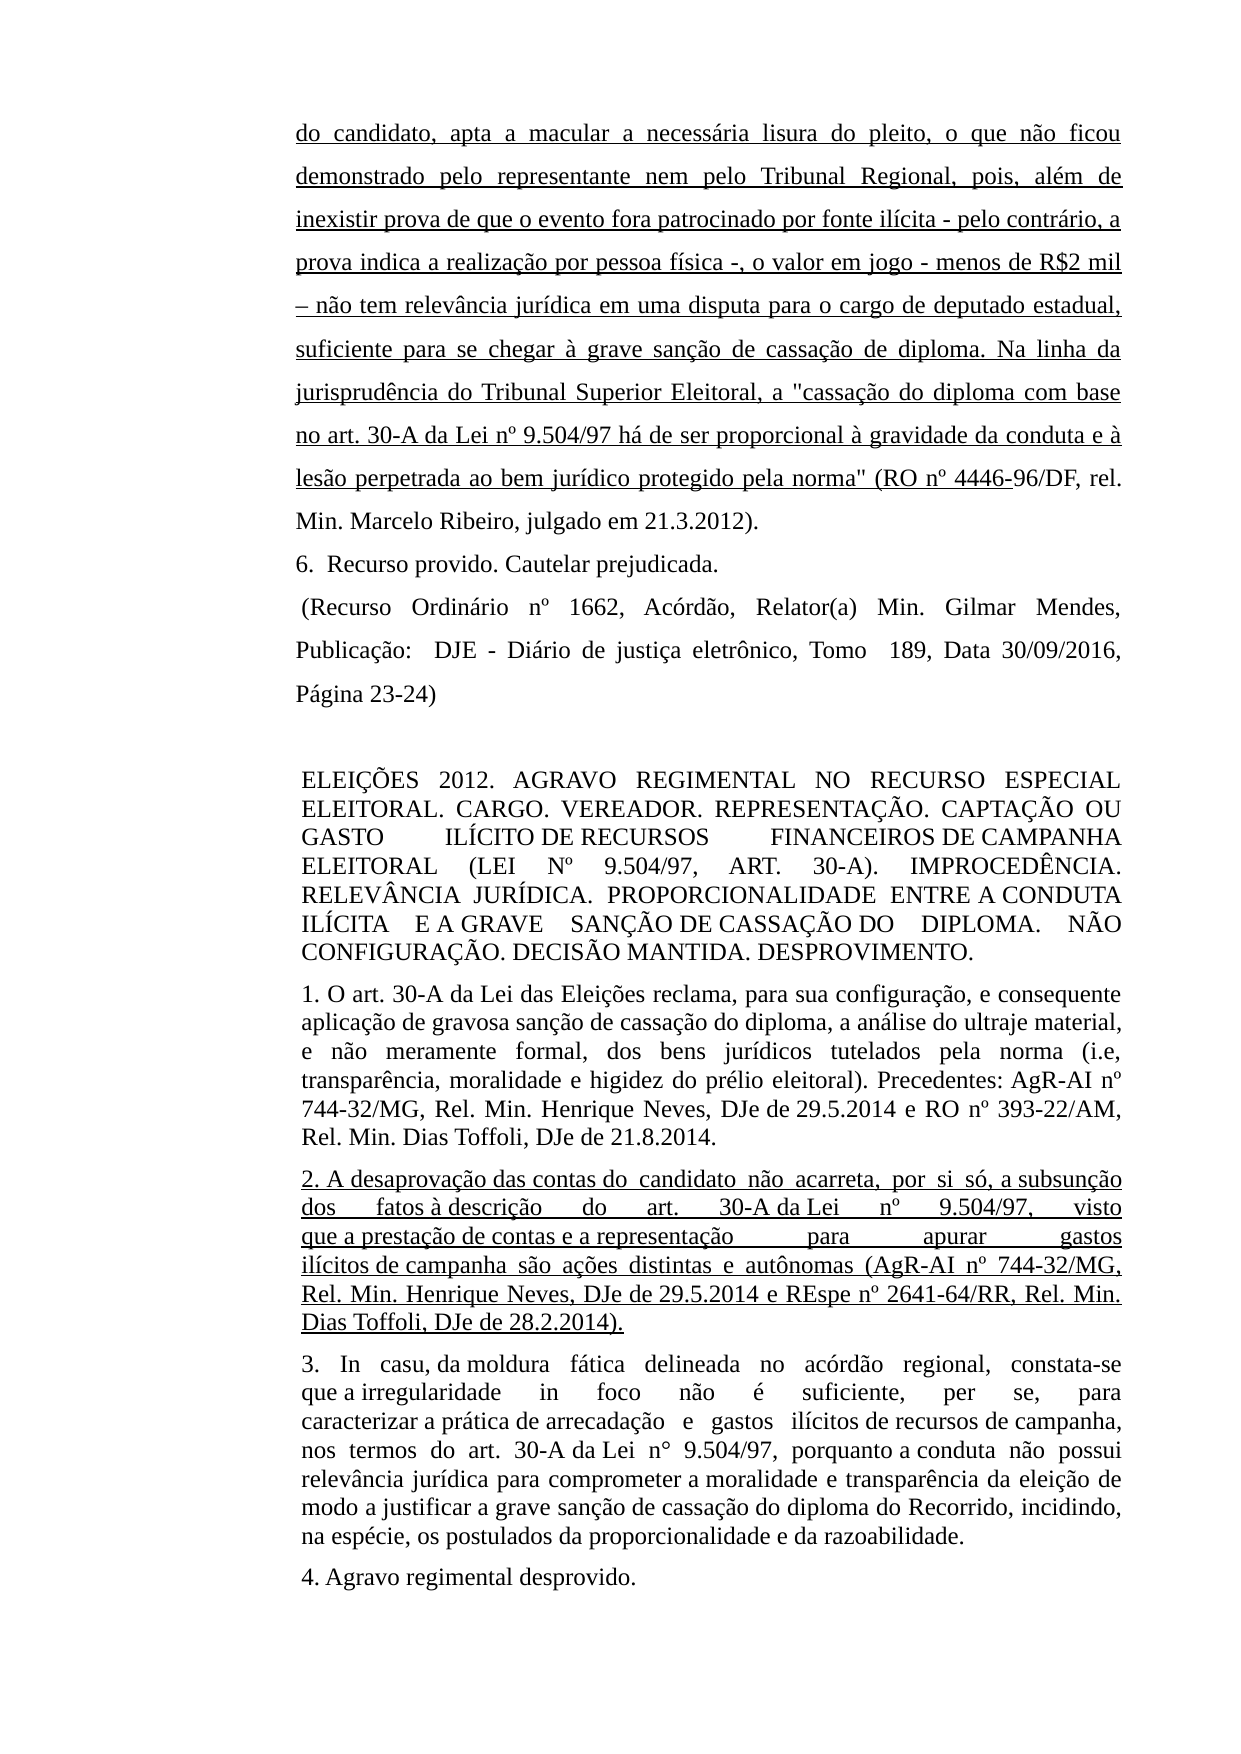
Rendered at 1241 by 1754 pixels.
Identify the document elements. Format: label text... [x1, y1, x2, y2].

text suficiente para se chegar à grave sanção de cassação de diploma. Na linha da jurisprudência do Tribunal Superior Eleitoral, a "cassação do diploma com base no art. 30-A da Lei nº 9.504/97 há de ser proporcional à gravidade da conduta e à [295, 317, 1122, 445]
text 4. Agravo regimental desprovido. [301, 1562, 1122, 1591]
text 1. O art. 30-A da Lei das Eleições reclama, para sua configuração, e consequente aplicação de gravosa sanção de cassação do diploma, a análise do ultraje material, e não meramente formal, dos bens jurídicos tutelados pela norma (i.e, transparência, moralidade e higidez do prélio eleitoral). Precedentes: AgR-AI nº 744-32/MG, Rel. Min. Henrique Neves, DJe de 29.5.2014 e RO nº 393-22/AM, Rel. Min. Dias Toffoli, DJe de 21.8.2014. [301, 979, 1122, 1151]
text lesão perpetrada ao bem jurídico protegido pela norma" (RO nº 4446-96/DF, rel. Min. Marcelo Ribeiro, julgado em 21.3.2012). [295, 446, 1122, 535]
text 6. Recurso provido. Cautelar prejudicada. [118, 549, 1122, 578]
text 3. In casu, da moldura fática delineada no acórdão regional, constata-se que a irregularidade in foco não é suficiente, per se, para caracterizar a prática de arrecadação e gastos ilícitos de recursos de campanha, nos termos do art. 30-A da Lei n° 9.504/97, porquanto a conduta não possui relevância jurídica para comprometer a moralidade e transparência da eleição de modo a justificar a grave sanção de cassação do diploma do Recorrido, incidindo, na espécie, os postulados da proporcionalidade e da razoabilidade. [301, 1349, 1122, 1550]
text – não tem relevância jurídica em uma disputa para o cargo de deputado estadual, [295, 273, 1122, 316]
text dos fatos à descrição do art. 30-A da Lei nº 9.504/97, visto [301, 1190, 1122, 1217]
text do candidato, apta a macular a necessária lisura do pleito, o que não ficou demonstrado pelo representante nem pelo Tribunal Regional, pois, além de [295, 118, 1122, 186]
text inexistir prova de que o evento fora patrocinado por fonte ilícita - pelo contrário, a prova indica a realização por pessoa física -, o valor em jogo - menos de R$2 mil [295, 187, 1122, 272]
text (Recurso Ordinário nº 1662, Acórdão, Relator(a) Min. Gilmar Mendes, Publicação: DJE - Diário de justiça eletrônico, Tomo 189, Data 30/09/2016, Página 23-24) [295, 592, 1122, 707]
text ilícitos de campanha são ações distintas e autônomas (AgR-AI nº 744-32/MG, [301, 1248, 1122, 1275]
text que a prestação de contas e a representação para apurar gastos [301, 1219, 1122, 1246]
text Rel. Min. Henrique Neves, DJe de 29.5.2014 e REspe nº 2641-64/RR, Rel. Min. [301, 1276, 1122, 1304]
text ELEIÇÕES 2012. AGRAVO REGIMENTAL NO RECURSO ESPECIAL ELEITORAL. CARGO. VEREADOR. REPRESENTAÇÃO. CAPTAÇÃO OU GASTO ILÍCITO DE RECURSOS FINANCEIROS DE CAMPANHA ELEITORAL (LEI Nº 9.504/97, ART. 30-A). IMPROCEDÊNCIA. RELEVÂNCIA JURÍDICA. PROPORCIONALIDADE ENTRE A CONDUTA ILÍCITA E A GRAVE SANÇÃO DE CASSAÇÃO DO DIPLOMA. NÃO CONFIGURAÇÃO. DECISÃO MANTIDA. DESPROVIMENTO. [301, 765, 1122, 966]
text 2. A desaprovação das contas do candidato não acarreta, por si só, a subsunção [301, 1164, 1122, 1189]
text Dias Toffoli, DJe de 28.2.2014). [301, 1305, 1122, 1336]
